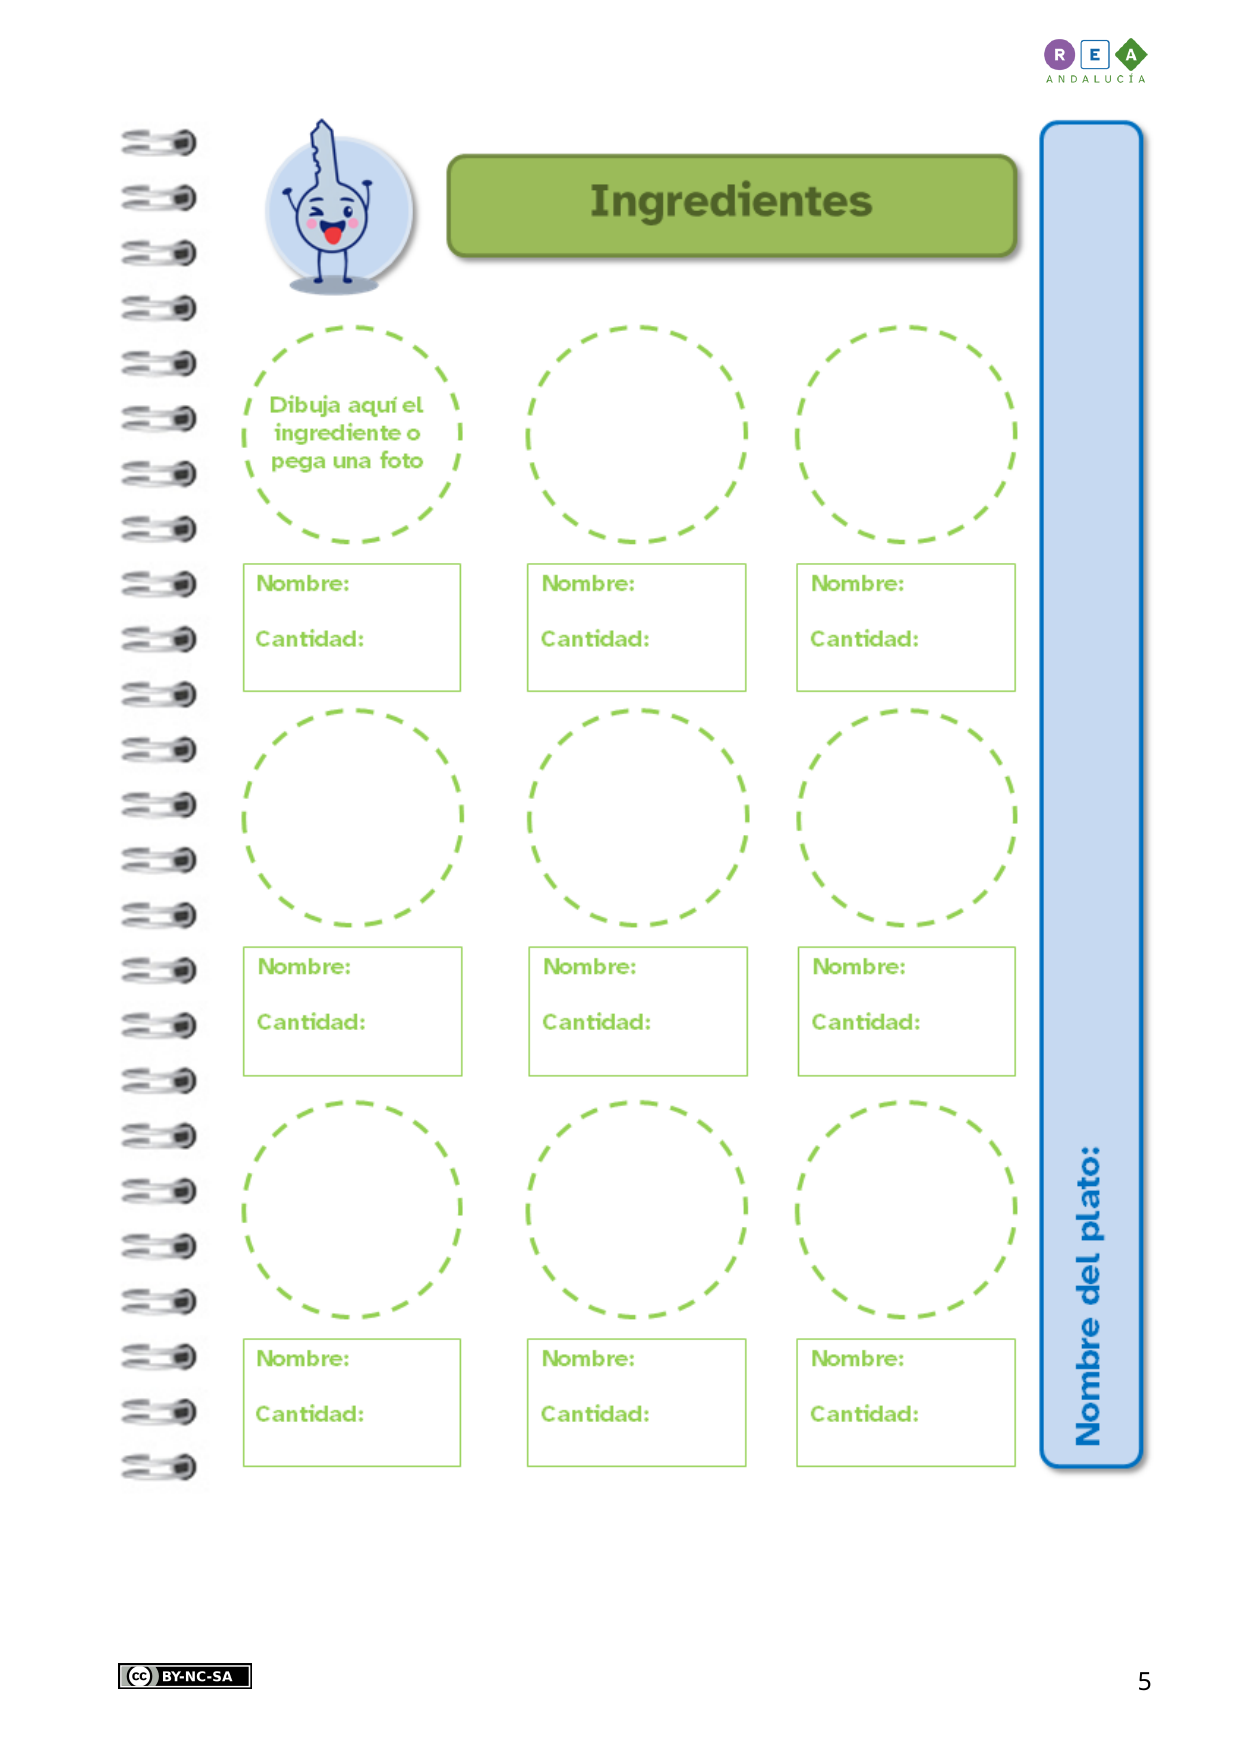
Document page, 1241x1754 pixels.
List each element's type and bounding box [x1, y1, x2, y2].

picture [1039, 33, 1152, 88]
table_cell [100, 89, 1174, 1503]
picture [118, 1663, 536, 1698]
picture [110, 94, 1164, 1498]
